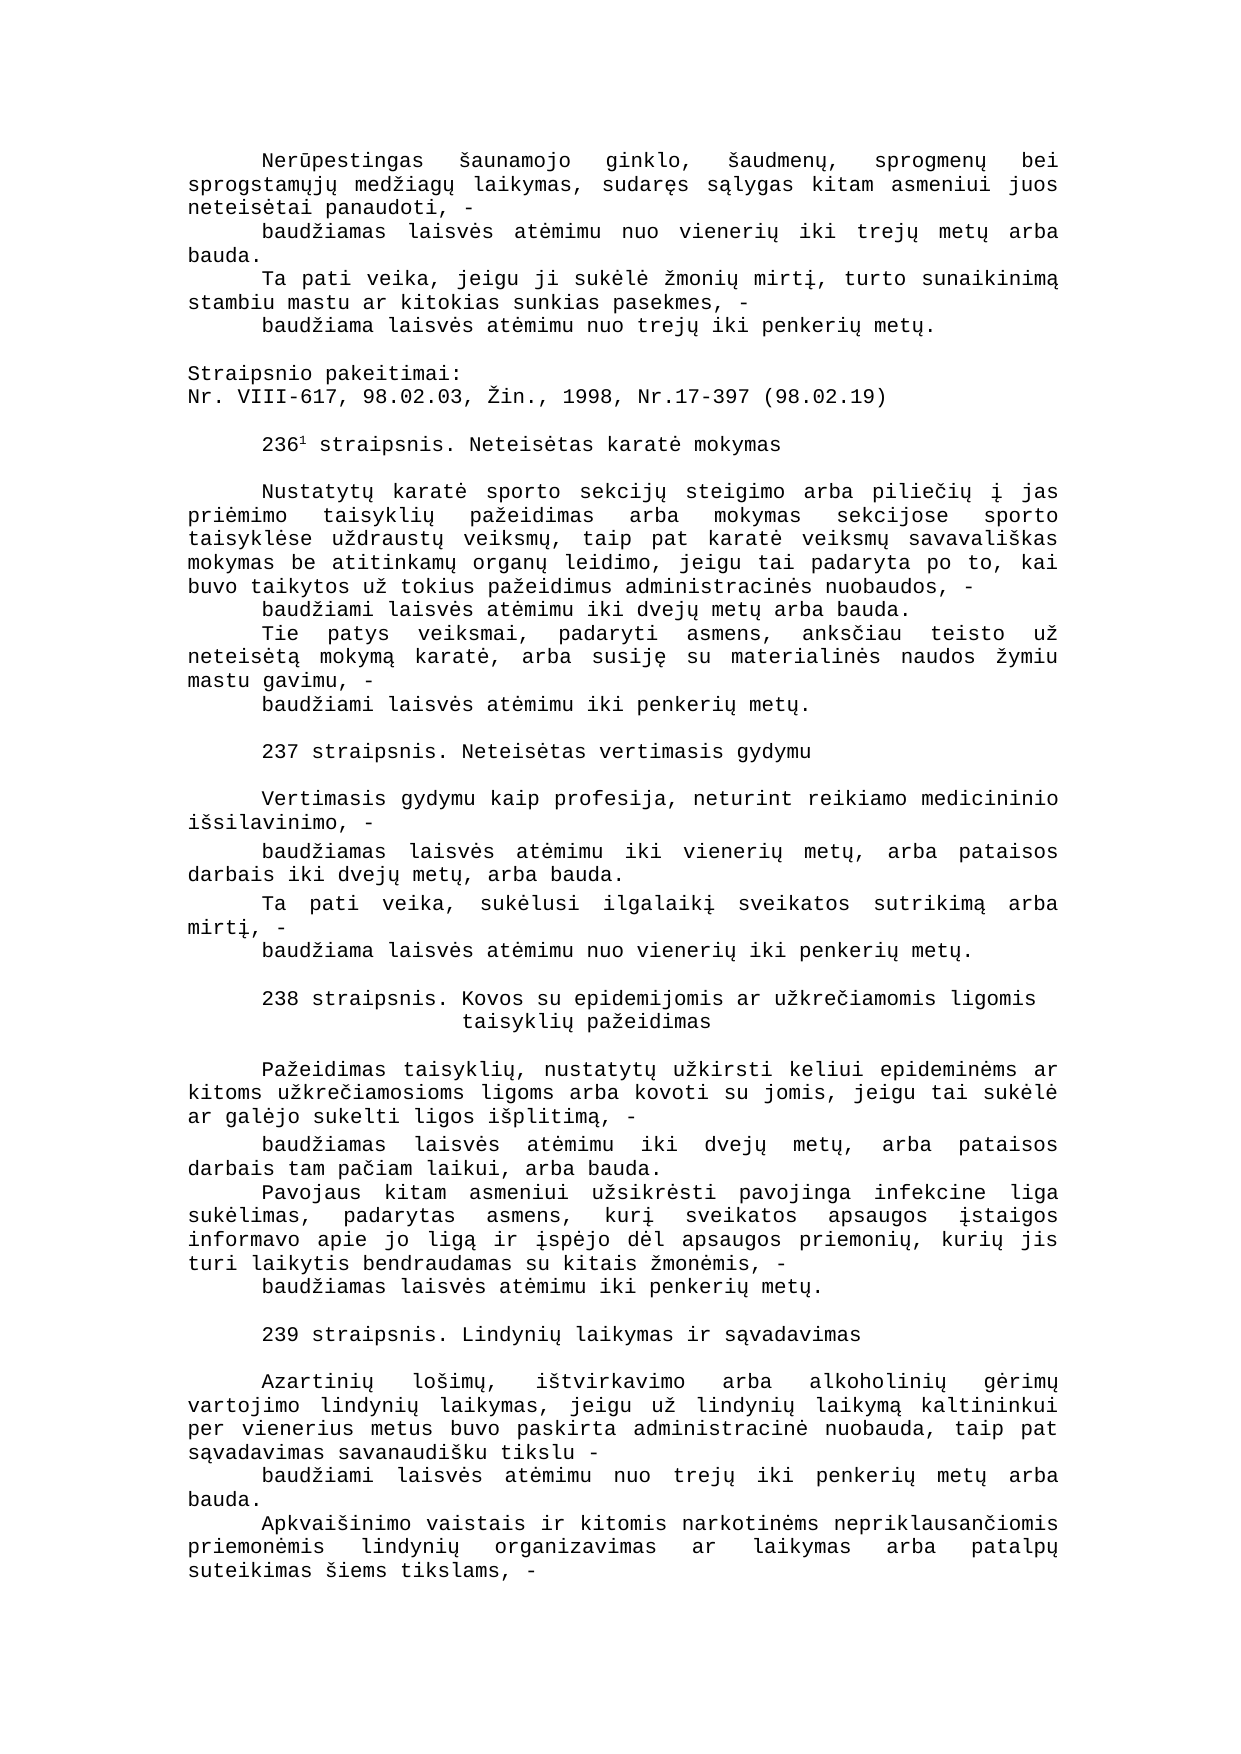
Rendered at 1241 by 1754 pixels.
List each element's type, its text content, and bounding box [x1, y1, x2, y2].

text 238 straipsnis. Kovos su epidemijomis ar užkrečiamomis ligomis [261, 988, 1059, 1011]
text baudžiamas laisvės atėmimu nuo vienerių iki trejų metų arba bauda. [187, 221, 1059, 268]
text baudžiami laisvės atėmimu iki dvejų metų arba bauda. [187, 599, 1059, 623]
text Nustatytų karatė sporto sekcijų steigimo arba piliečių į jas priėmimo taisyklių pažeidimas arba mokymas sekcijose sporto taisyklėse uždraustų veiksmų, taip pat karatė veiksmų savavališkas mokymas be atitinkamų organų leidimo, jeigu tai padaryta po to, kai buvo taikytos už tokius pažeidimus administracinės nuobaudos, - [187, 481, 1059, 599]
text 239 straipsnis. Lindynių laikymas ir sąvadavimas [207, 1324, 1059, 1347]
text 237 straipsnis. Neteisėtas vertimasis gydymu [187, 741, 1059, 765]
text Ta pati veika, jeigu ji sukėlė žmonių mirtį, turto sunaikinimą stambiu mastu ar kitokias sunkias pasekmes, - [187, 268, 1059, 316]
text Nerūpestingas šaunamojo ginklo, šaudmenų, sprogmenų bei sprogstamųjų medžiagų laikymas, sudaręs sąlygas kitam asmeniui juos neteisėtai panaudoti, - [187, 150, 1059, 221]
text baudžiama laisvės atėmimu nuo vienerių iki penkerių metų. [187, 940, 1059, 964]
text taisyklių pažeidimas [261, 1011, 1059, 1035]
text baudžiamas laisvės atėmimu iki dvejų metų, arba pataisos darbais tam pačiam laikui, arba bauda. [187, 1134, 1059, 1182]
text baudžiami laisvės atėmimu iki penkerių metų. [208, 694, 1059, 717]
text baudžiamas laisvės atėmimu iki vienerių metų, arba pataisos darbais iki dvejų metų, arba bauda. [187, 841, 1059, 888]
text 2361 straipsnis. Neteisėtas karatė mokymas [205, 434, 1059, 457]
text Apkvaišinimo vaistais ir kitomis narkotinėms nepriklausančiomis priemonėmis lindynių organizavimas ar laikymas arba patalpų suteikimas šiems tikslams, - [187, 1513, 1059, 1584]
text Azartinių lošimų, ištvirkavimo arba alkoholinių gėrimų vartojimo lindynių laikymas, jeigu už lindynių laikymą kaltininkui per vienerius metus buvo paskirta administracinė nuobauda, taip pat sąvadavimas savanaudišku tikslu - [187, 1371, 1059, 1466]
text baudžiami laisvės atėmimu nuo trejų iki penkerių metų arba bauda. [187, 1466, 1059, 1513]
text baudžiama laisvės atėmimu nuo trejų iki penkerių metų. [187, 316, 1059, 339]
text Ta pati veika, sukėlusi ilgalaikį sveikatos sutrikimą arba mirtį, - [187, 893, 1059, 940]
text Straipsnio pakeitimai: [187, 363, 1059, 386]
text Tie patys veiksmai, padaryti asmens, anksčiau teisto už neteisėtą mokymą karatė, arba susiję su materialinės naudos žymiu mastu gavimu, - [187, 623, 1059, 694]
text Vertimasis gydymu kaip profesija, neturint reikiamo medicininio išsilavinimo, - [187, 788, 1059, 836]
text Nr. VIII-617, 98.02.03, Žin., 1998, Nr.17-397 (98.02.19) [187, 386, 1059, 410]
text baudžiamas laisvės atėmimu iki penkerių metų. [187, 1276, 1059, 1300]
text Pažeidimas taisyklių, nustatytų užkirsti keliui epideminėms ar kitoms užkrečiamosioms ligoms arba kovoti su jomis, jeigu tai sukėlė ar galėjo sukelti ligos išplitimą, - [187, 1058, 1059, 1129]
text Pavojaus kitam asmeniui užsikrėsti pavojinga infekcine liga sukėlimas, padarytas asmens, kurį sveikatos apsaugos įstaigos informavo apie jo ligą ir įspėjo dėl apsaugos priemonių, kurių jis turi laikytis bendraudamas su kitais žmonėmis, - [187, 1182, 1059, 1276]
